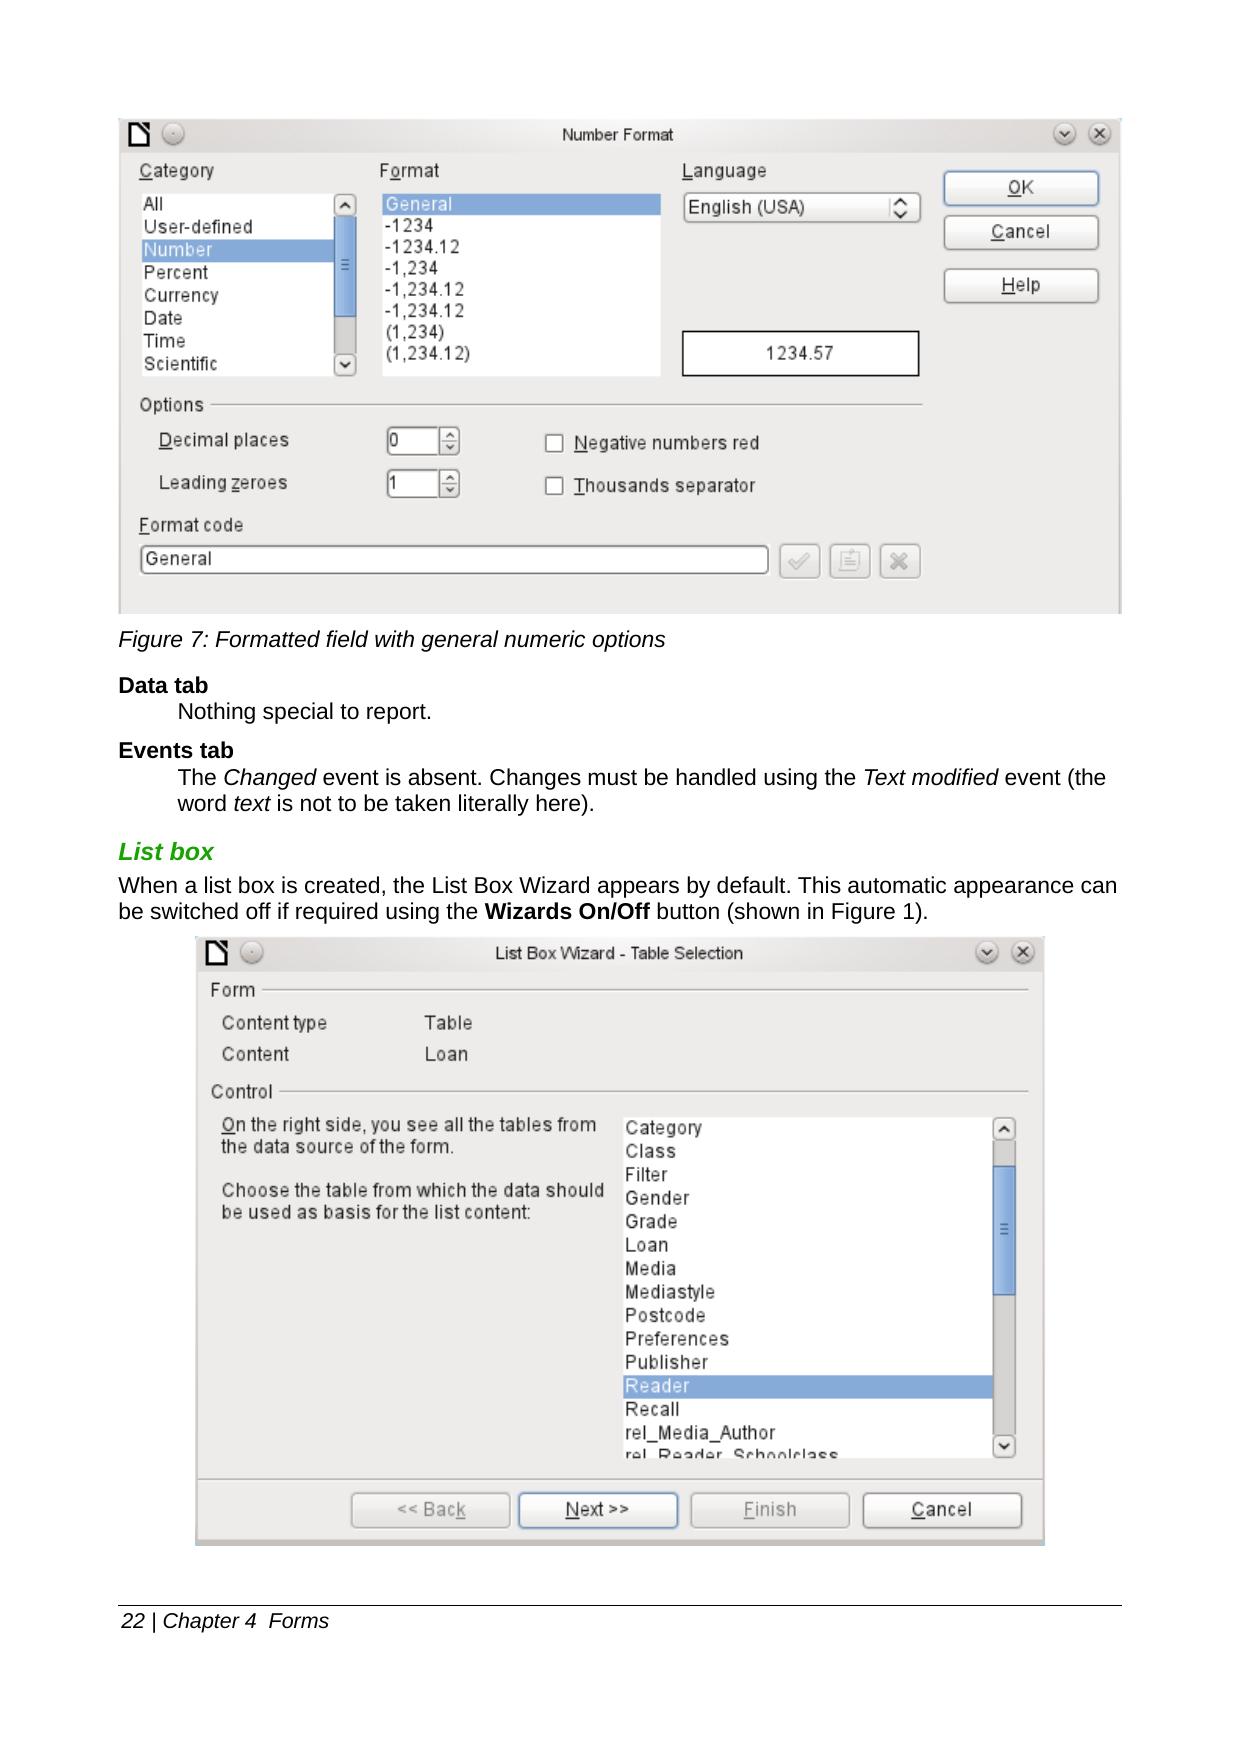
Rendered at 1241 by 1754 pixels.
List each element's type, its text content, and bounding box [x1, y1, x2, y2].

text Figure 7: Formatted field with general numeric options [118, 614, 1122, 652]
picture [195, 936, 1045, 1546]
subtitle List box [118, 837, 1122, 866]
text Nothing special to report. [177, 698, 1122, 725]
text Events tab [118, 737, 1122, 763]
picture [118, 118, 1122, 614]
text The Changed event is absent. Changes must be handled using the Text modified event (the word text is not to be taken literally here). [177, 763, 1122, 816]
text When a list box is created, the List Box Wizard appears by default. This automatic appearance can be switched off if required using the Wizards On/Off button (shown in Figure 1). [118, 872, 1122, 924]
text Data tab [118, 672, 1122, 698]
